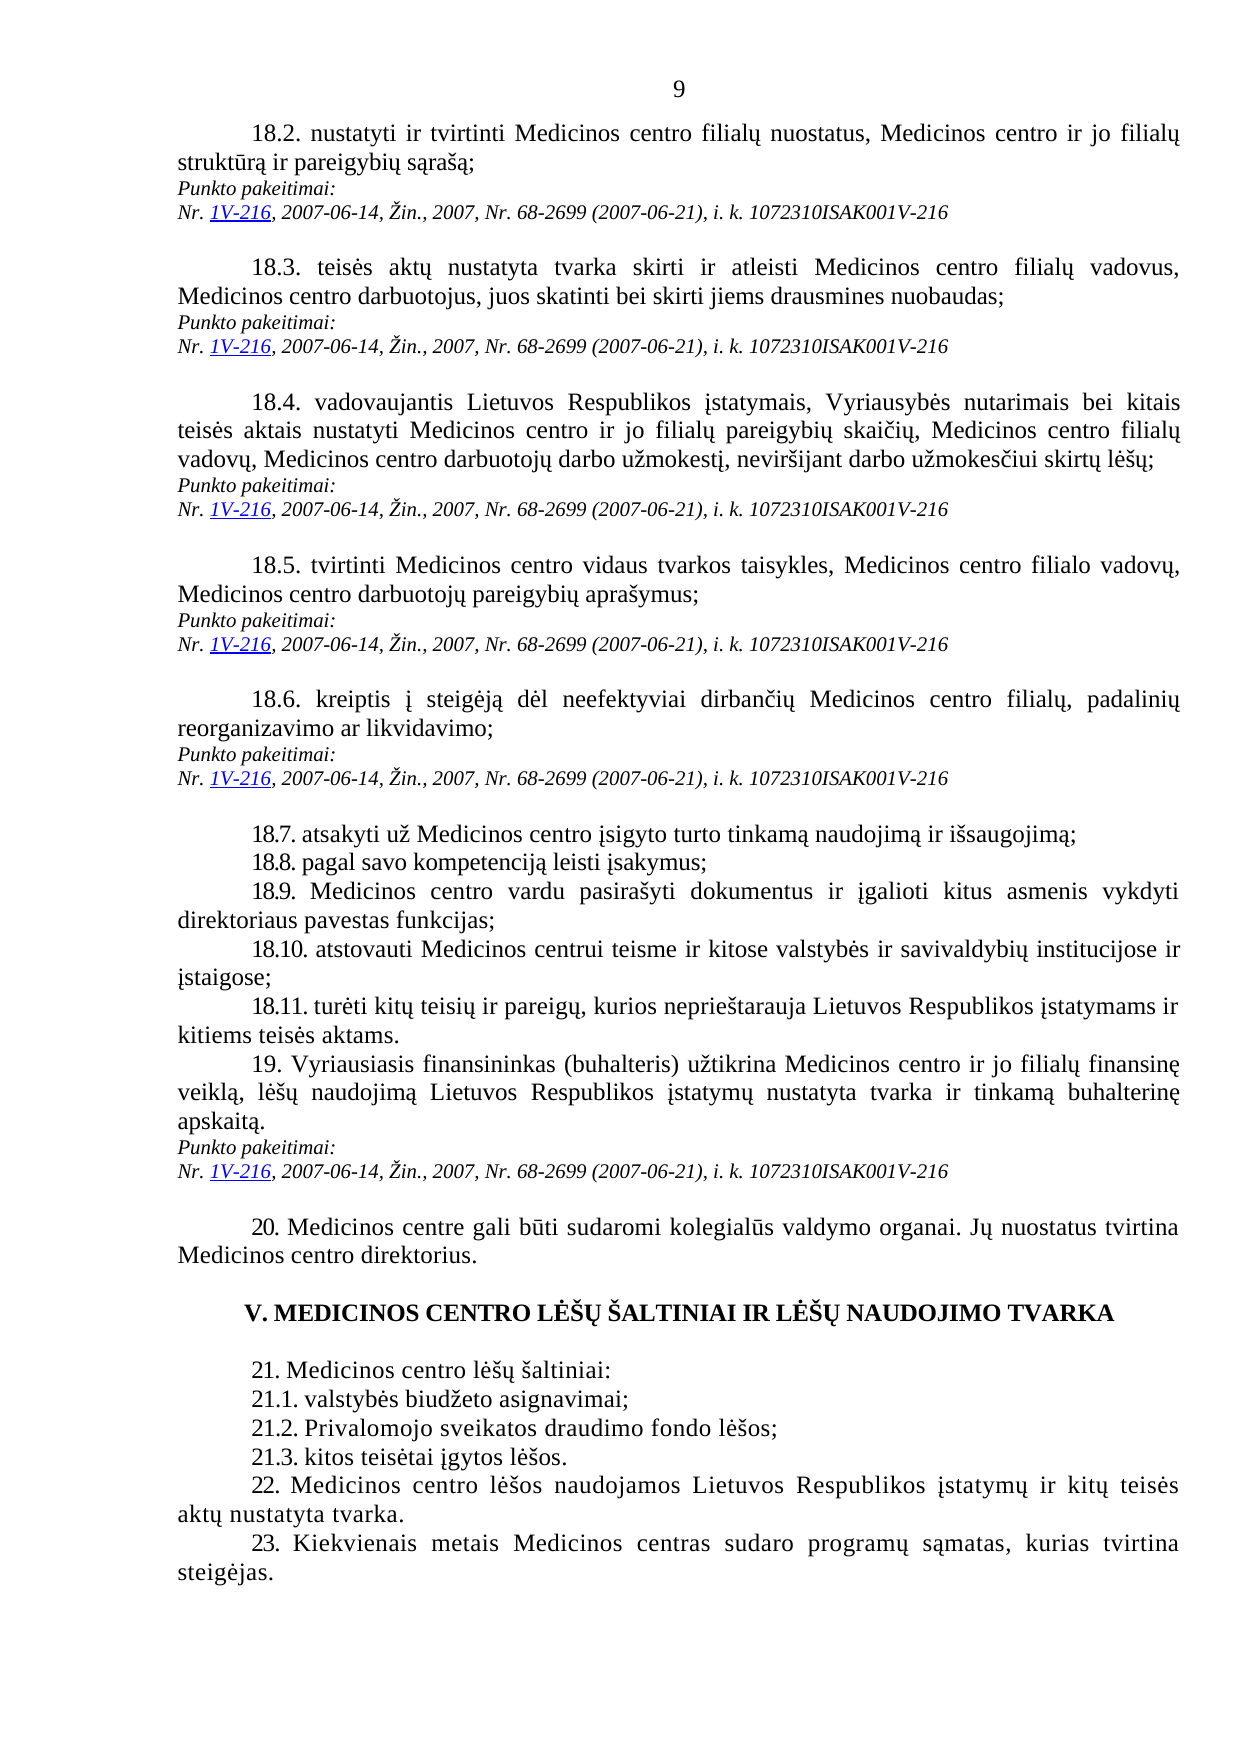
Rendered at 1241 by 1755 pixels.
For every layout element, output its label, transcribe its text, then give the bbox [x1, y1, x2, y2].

text Punkto pakeitimai: [177, 607, 1181, 632]
text Nr. 1V-216, 2007-06-14, Žin., 2007, Nr. 68-2699 (2007-06-21), i. k. 1072310ISAK001V-216 [177, 497, 1181, 521]
text Punkto pakeitimai: [177, 1135, 1181, 1159]
text 21.3. kitos teisėtai įgytos lėšos. [177, 1442, 1181, 1471]
text 22. Medicinos centro lėšos naudojamos Lietuvos Respublikos įstatymų ir kitų teisės aktų nustatyta tvarka. [177, 1471, 1181, 1528]
text Punkto pakeitimai: [177, 310, 1181, 334]
text Nr. 1V-216, 2007-06-14, Žin., 2007, Nr. 68-2699 (2007-06-21), i. k. 1072310ISAK001V-216 [177, 632, 1181, 656]
text 21. Medicinos centro lėšų šaltiniai: [177, 1356, 1181, 1384]
text 21.1. valstybės biudžeto asignavimai; [177, 1384, 1181, 1413]
text Nr. 1V-216, 2007-06-14, Žin., 2007, Nr. 68-2699 (2007-06-21), i. k. 1072310ISAK001V-216 [177, 334, 1181, 358]
text 18.9. Medicinos centro vardu pasirašyti dokumentus ir įgalioti kitus asmenis vykdyti direktoriaus pavestas funkcijas; [177, 876, 1181, 934]
text Punkto pakeitimai: [177, 473, 1181, 497]
text 18.5. tvirtinti Medicinos centro vidaus tvarkos taisykles, Medicinos centro filialo vadovų, Medicinos centro darbuotojų pareigybių aprašymus; [177, 550, 1181, 607]
text 18.7. atsakyti už Medicinos centro įsigyto turto tinkamą naudojimą ir išsaugojimą; [177, 819, 1181, 847]
text 18.2. nustatyti ir tvirtinti Medicinos centro filialų nuostatus, Medicinos centro ir jo filialų struktūrą ir pareigybių sąrašą; [177, 118, 1181, 176]
text Punkto pakeitimai: [177, 742, 1181, 766]
text 21.2. Privalomojo sveikatos draudimo fondo lėšos; [177, 1413, 1181, 1442]
text 18.11. turėti kitų teisių ir pareigų, kurios neprieštarauja Lietuvos Respublikos įstatymams ir kitiems teisės aktams. [177, 991, 1181, 1049]
text 18.6. kreiptis į steigėją dėl neefektyviai dirbančių Medicinos centro filialų, padalinių reorganizavimo ar likvidavimo; [177, 684, 1181, 742]
text Nr. 1V-216, 2007-06-14, Žin., 2007, Nr. 68-2699 (2007-06-21), i. k. 1072310ISAK001V-216 [177, 200, 1181, 224]
text 18.3. teisės aktų nustatyta tvarka skirti ir atleisti Medicinos centro filialų vadovus, Medicinos centro darbuotojus, juos skatinti bei skirti jiems drausmines nuobaudas; [177, 252, 1181, 310]
text 20. Medicinos centre gali būti sudaromi kolegialūs valdymo organai. Jų nuostatus tvirtina Medicinos centro direktorius. [177, 1212, 1181, 1269]
text V. MEDICINOS CENTRO LĖŠŲ ŠALTINIAI IR LĖŠŲ NAUDOJIMO TVARKA [177, 1298, 1181, 1327]
text Nr. 1V-216, 2007-06-14, Žin., 2007, Nr. 68-2699 (2007-06-21), i. k. 1072310ISAK001V-216 [177, 1159, 1181, 1183]
text 23. Kiekvienais metais Medicinos centras sudaro programų sąmatas, kurias tvirtina steigėjas. [177, 1528, 1181, 1586]
text 18.10. atstovauti Medicinos centrui teisme ir kitose valstybės ir savivaldybių institucijose ir įstaigose; [177, 934, 1181, 991]
text 19. Vyriausiasis finansininkas (buhalteris) užtikrina Medicinos centro ir jo filialų finansinę veiklą, lėšų naudojimą Lietuvos Respublikos įstatymų nustatyta tvarka ir tinkamą buhalterinę apskaitą. [177, 1049, 1181, 1135]
text 18.8. pagal savo kompetenciją leisti įsakymus; [177, 847, 1181, 876]
text 18.4. vadovaujantis Lietuvos Respublikos įstatymais, Vyriausybės nutarimais bei kitais teisės aktais nustatyti Medicinos centro ir jo filialų pareigybių skaičių, Medicinos centro filialų vadovų, Medicinos centro darbuotojų darbo užmokestį, neviršijant darbo užmokesčiui skirtų lėšų; [177, 387, 1181, 473]
text Punkto pakeitimai: [177, 176, 1181, 200]
text Nr. 1V-216, 2007-06-14, Žin., 2007, Nr. 68-2699 (2007-06-21), i. k. 1072310ISAK001V-216 [177, 766, 1181, 790]
